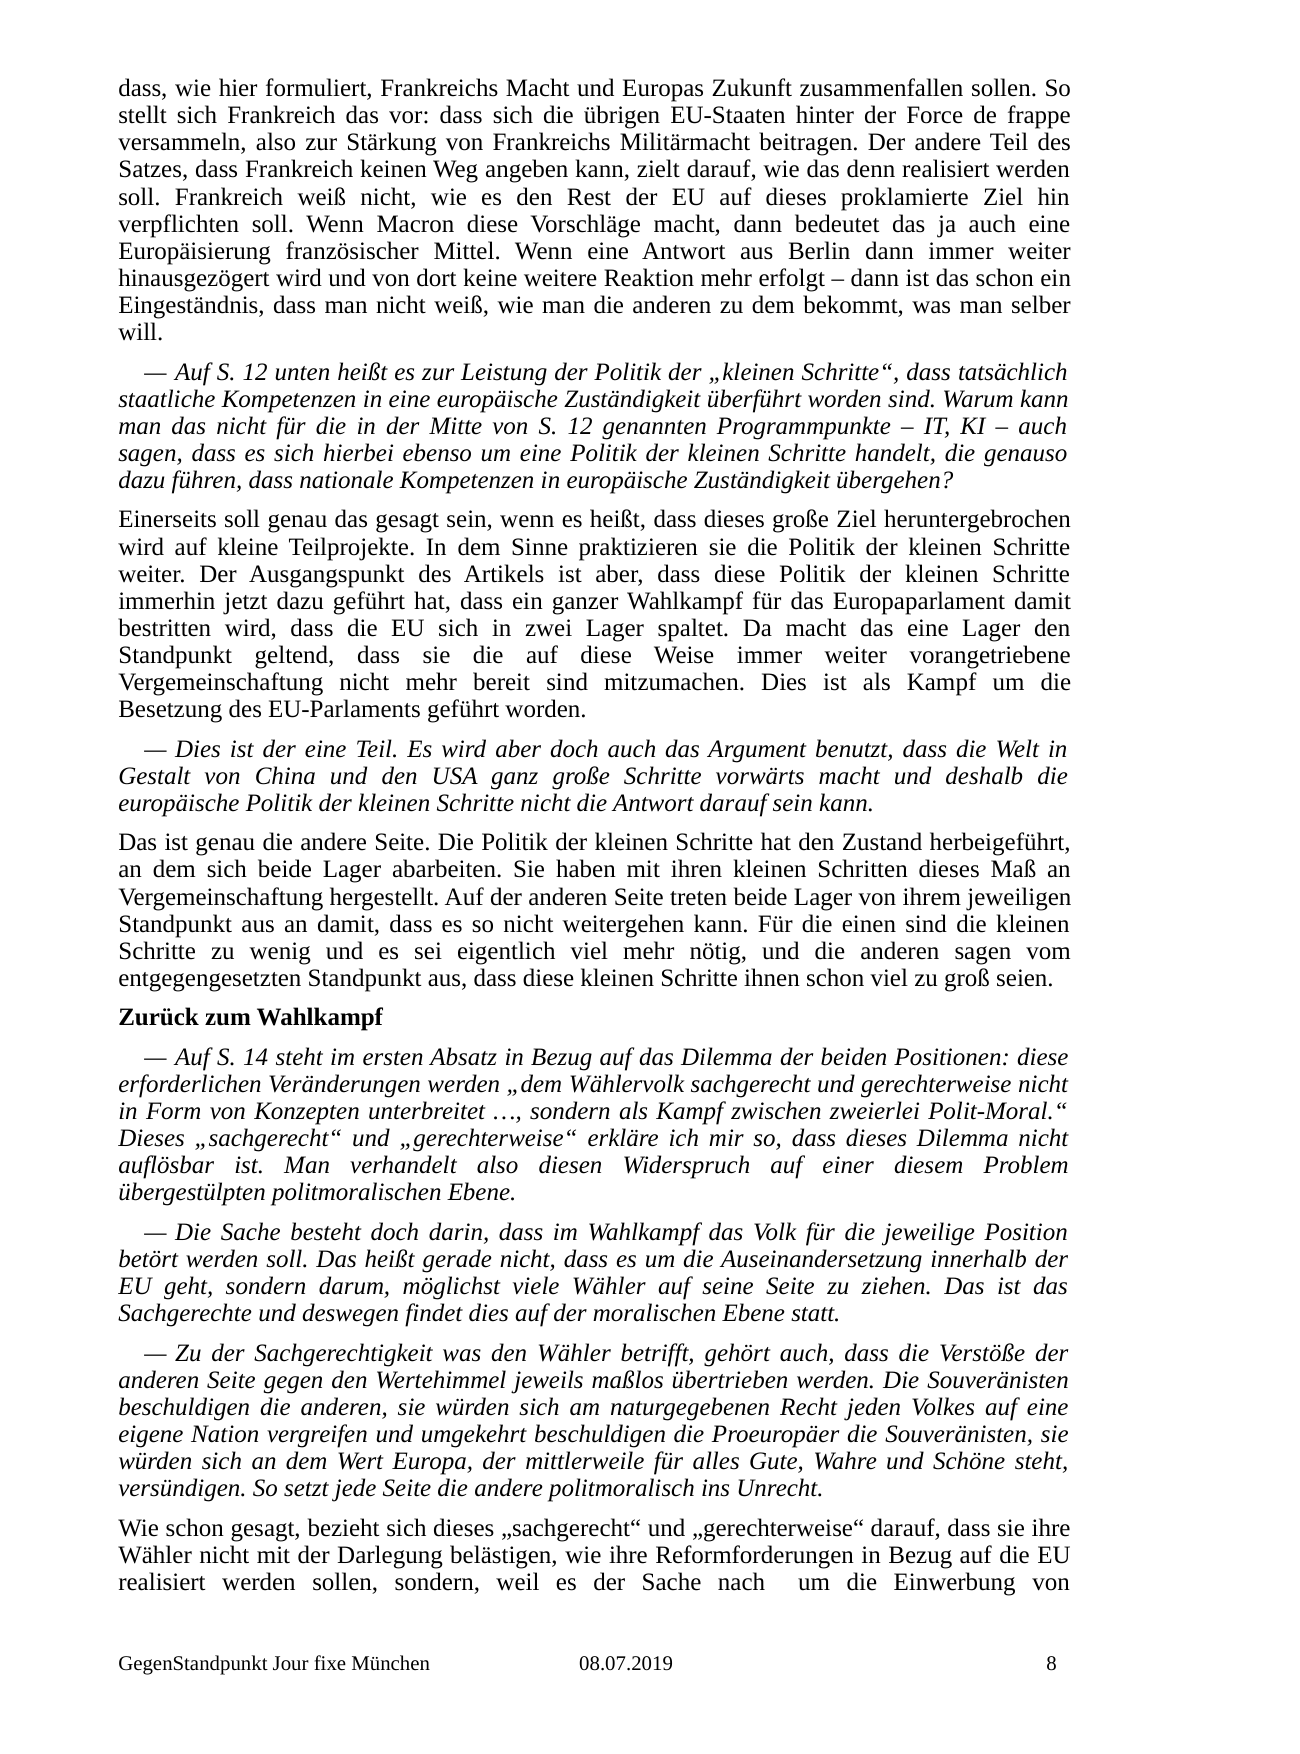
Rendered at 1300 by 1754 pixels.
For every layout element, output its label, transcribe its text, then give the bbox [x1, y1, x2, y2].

text — Dies ist der eine Teil. Es wird aber doch auch das Argument benutzt, dass die Welt in Gestalt von China und den USA ganz große Schritte vorwärts macht und deshalb die europäische Politik der kleinen Schritte nicht die Antwort darauf sein kann. [118, 735, 1072, 817]
text Wie schon gesagt, bezieht sich dieses „sachgerecht“ und „gerechterweise“ darauf, dass sie ihre Wähler nicht mit der Darlegung belästigen, wie ihre Reformforderungen in Bezug auf die EU realisiert werden sollen, sondern, weil es der Sache nach um die Einwerbung von [118, 1514, 1072, 1596]
text Zurück zum Wahlkampf [118, 1004, 1072, 1031]
text — Auf S. 12 unten heißt es zur Leistung der Politik der „kleinen Schritte“, dass tatsächlich staatliche Kompetenzen in eine europäische Zuständigkeit überführt worden sind. Warum kann man das nicht für die in der Mitte von S. 12 genannten Programmpunkte – IT, KI – auch sagen, dass es sich hierbei ebenso um eine Politik der kleinen Schritte handelt, die genauso dazu führen, dass nationale Kompetenzen in europäische Zuständigkeit übergehen? [118, 358, 1072, 494]
text Das ist genau die andere Seite. Die Politik der kleinen Schritte hat den Zustand herbeigeführt, an dem sich beide Lager abarbeiten. Sie haben mit ihren kleinen Schritten dieses Maß an Vergemeinschaftung hergestellt. Auf der anderen Seite treten beide Lager von ihrem jeweiligen Standpunkt aus an damit, dass es so nicht weitergehen kann. Für die einen sind die kleinen Schritte zu wenig und es sei eigentlich viel mehr nötig, und die anderen sagen vom entgegengesetzten Standpunkt aus, dass diese kleinen Schritte ihnen schon viel zu groß seien. [118, 829, 1072, 992]
text — Auf S. 14 steht im ersten Absatz in Bezug auf das Dilemma der beiden Positionen: diese erforderlichen Veränderungen werden „dem Wählervolk sachgerecht und gerechterweise nicht in Form von Konzepten unterbreitet …, sondern als Kampf zwischen zweierlei Polit-Moral.“ Dieses „sachgerecht“ und „gerechterweise“ erkläre ich mir so, dass dieses Dilemma nicht auflösbar ist. Man verhandelt also diesen Widerspruch auf einer diesem Problem übergestülpten politmoralischen Ebene. [118, 1044, 1072, 1206]
text — Zu der Sachgerechtigkeit was den Wähler betrifft, gehört auch, dass die Verstöße der anderen Seite gegen den Wertehimmel jeweils maßlos übertrieben werden. Die Souveränisten beschuldigen die anderen, sie würden sich am naturgegebenen Recht jeden Volkes auf eine eigene Nation vergreifen und umgekehrt beschuldigen die Proeuropäer die Souveränisten, sie würden sich an dem Wert Europa, der mittlerweile für alles Gute, Wahre und Schöne steht, versündigen. So setzt jede Seite die andere politmoralisch ins Unrecht. [118, 1339, 1072, 1502]
text dass, wie hier formuliert, Frankreichs Macht und Europas Zukunft zusammenfallen sollen. So stellt sich Frankreich das vor: dass sich die übrigen EU-Staaten hinter der Force de frappe versammeln, also zur Stärkung von Frankreichs Militärmacht beitragen. Der andere Teil des Satzes, dass Frankreich keinen Weg angeben kann, zielt darauf, wie das denn realisiert werden soll. Frankreich weiß nicht, wie es den Rest der EU auf dieses proklamierte Ziel hin verpflichten soll. Wenn Macron diese Vorschläge macht, dann bedeutet das ja auch eine Europäisierung französischer Mittel. Wenn eine Antwort aus Berlin dann immer weiter hinausgezögert wird und von dort keine weitere Reaktion mehr erfolgt – dann ist das schon ein Eingeständnis, dass man nicht weiß, wie man die anderen zu dem bekommt, was man selber will. [118, 75, 1072, 346]
text — Die Sache besteht doch darin, dass im Wahlkampf das Volk für die jeweilige Position betört werden soll. Das heißt gerade nicht, dass es um die Auseinandersetzung innerhalb der EU geht, sondern darum, möglichst viele Wähler auf seine Seite zu ziehen. Das ist das Sachgerechte und deswegen findet dies auf der moralischen Ebene statt. [118, 1219, 1072, 1327]
text Einerseits soll genau das gesagt sein, wenn es heißt, dass dieses große Ziel heruntergebrochen wird auf kleine Teilprojekte. In dem Sinne praktizieren sie die Politik der kleinen Schritte weiter. Der Ausgangspunkt des Artikels ist aber, dass diese Politik der kleinen Schritte immerhin jetzt dazu geführt hat, dass ein ganzer Wahlkampf für das Europaparlament damit bestritten wird, dass die EU sich in zwei Lager spaltet. Da macht das eine Lager den Standpunkt geltend, dass sie die auf diese Weise immer weiter vorangetriebene Vergemeinschaftung nicht mehr bereit sind mitzumachen. Dies ist als Kampf um die Besetzung des EU-Parlaments geführt worden. [118, 506, 1072, 723]
